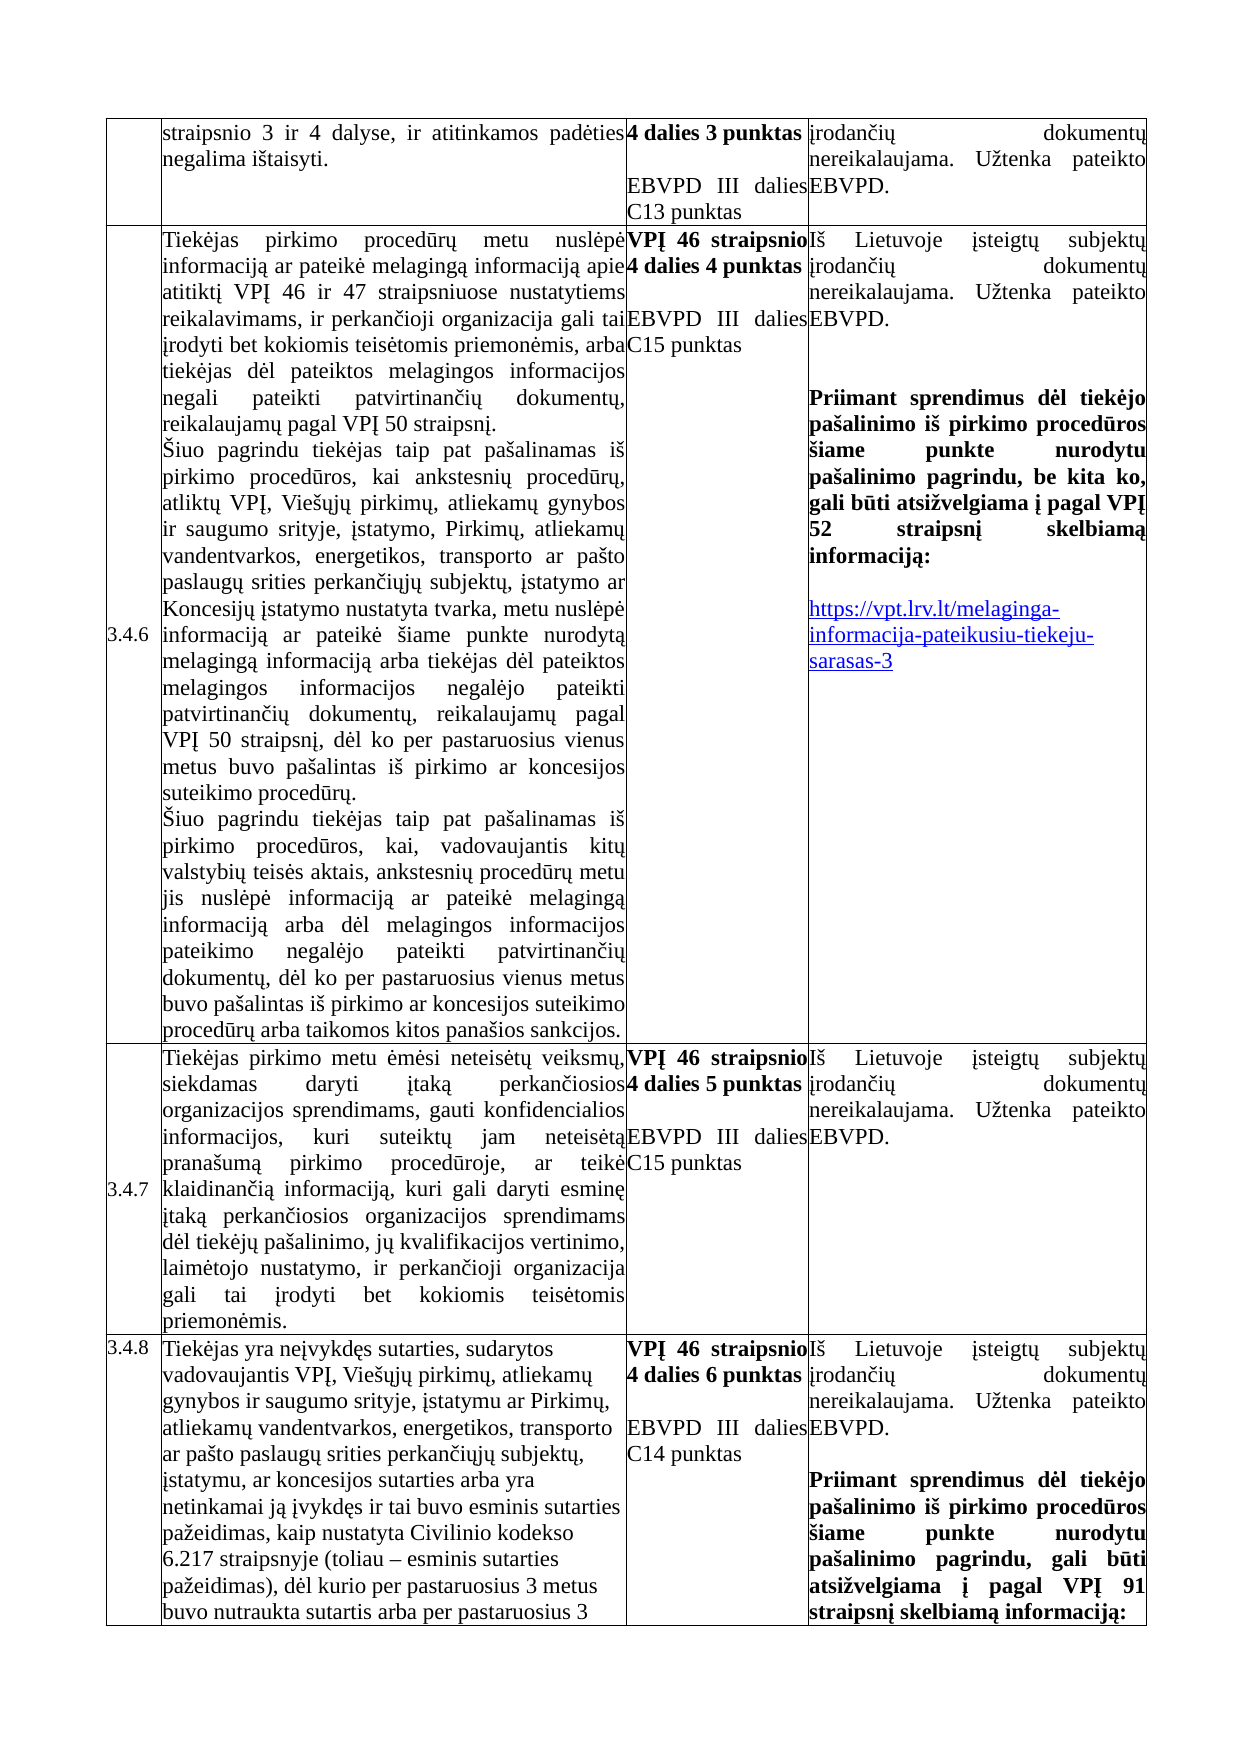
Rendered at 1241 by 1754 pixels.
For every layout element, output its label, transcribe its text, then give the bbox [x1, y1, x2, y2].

table_cell [107, 119, 161, 224]
table_cell Pažeista konkurencija, kaip nustatyta VPĮ 27 straipsnio 3 ir 4 dalyse, ir atitinkamos padėties negalima ištaisyti. [162, 119, 626, 224]
table_cell VPĮ 46 straipsnio 4 dalies 4 punktas EBVPD III dalies C15 punktas [627, 226, 808, 1043]
table_cell Iš Lietuvoje įsteigtų subjektų įrodančių dokumentų nereikalaujama. Užtenka pateikto EBVPD. Priimant sprendimus dėl tiekėjo pašalinimo iš pirkimo procedūros šiame punkte nurodytu pašalinimo pagrindu, be kita ko, gali būti atsižvelgiama į pagal VPĮ 52 straipsnį skelbiamą informaciją: https://vpt.lrv.lt/melaginga-informacija-pateikusiu-tiekeju-sarasas-3 [809, 226, 1146, 1043]
table_cell 3.4.6 [107, 226, 161, 1043]
table_cell Iš Lietuvoje įsteigtų subjektų įrodančių dokumentų nereikalaujama. Užtenka pateikto EBVPD. [809, 1044, 1146, 1333]
table_cell 3.4.8 [107, 1335, 161, 1624]
table_cell Tiekėjas pirkimo metu ėmėsi neteisėtų veiksmų, siekdamas daryti įtaką perkančiosios organizacijos sprendimams, gauti konfidencialios informacijos, kuri suteiktų jam neteisėtą pranašumą pirkimo procedūroje, ar teikė klaidinančią informaciją, kuri gali daryti esminę įtaką perkančiosios organizacijos sprendimams dėl tiekėjų pašalinimo, jų kvalifikacijos vertinimo, laimėtojo nustatymo, ir perkančioji organizacija gali tai įrodyti bet kokiomis teisėtomis priemonėmis. [162, 1044, 626, 1333]
table_cell Tiekėjas pirkimo procedūrų metu nuslėpė informaciją ar pateikė melagingą informaciją apie atitiktį VPĮ 46 ir 47 straipsniuose nustatytiems reikalavimams, ir perkančioji organizacija gali tai įrodyti bet kokiomis teisėtomis priemonėmis, arba tiekėjas dėl pateiktos melagingos informacijos negali pateikti patvirtinančių dokumentų, reikalaujamų pagal VPĮ 50 straipsnį. Šiuo pagrindu tiekėjas taip pat pašalinamas iš pirkimo procedūros, kai ankstesnių procedūrų, atliktų VPĮ, Viešųjų pirkimų, atliekamų gynybos ir saugumo srityje, įstatymo, Pirkimų, atliekamų vandentvarkos, energetikos, transporto ar pašto paslaugų srities perkančiųjų subjektų, įstatymo ar Koncesijų įstatymo nustatyta tvarka, metu nuslėpė informaciją ar pateikė šiame punkte nurodytą melagingą informaciją arba tiekėjas dėl pateiktos melagingos informacijos negalėjo pateikti patvirtinančių dokumentų, reikalaujamų pagal VPĮ 50 straipsnį, dėl ko per pastaruosius vienus metus buvo pašalintas iš pirkimo ar koncesijos suteikimo procedūrų. Šiuo pagrindu tiekėjas taip pat pašalinamas iš pirkimo procedūros, kai, vadovaujantis kitų valstybių teisės aktais, ankstesnių procedūrų metu jis nuslėpė informaciją ar pateikė melagingą informaciją arba dėl melagingos informacijos pateikimo negalėjo pateikti patvirtinančių dokumentų, dėl ko per pastaruosius vienus metus buvo pašalintas iš pirkimo ar koncesijos suteikimo procedūrų arba taikomos kitos panašios sankcijos. [162, 226, 626, 1043]
table_cell Iš Lietuvoje įsteigtų subjektų įrodančių dokumentų nereikalaujama. Užtenka pateikto EBVPD. [809, 119, 1146, 224]
table_cell VPĮ 46 straipsnio 4 dalies 3 punktas EBVPD III dalies C13 punktas [627, 119, 808, 224]
table_cell 3.4.7 [107, 1044, 161, 1333]
table_cell Iš Lietuvoje įsteigtų subjektų įrodančių dokumentų nereikalaujama. Užtenka pateikto EBVPD. Priimant sprendimus dėl tiekėjo pašalinimo iš pirkimo procedūros šiame punkte nurodytu pašalinimo pagrindu, gali būti atsižvelgiama į pagal VPĮ 91 straipsnį skelbiamą informaciją: [809, 1335, 1146, 1624]
table_cell VPĮ 46 straipsnio 4 dalies 6 punktas EBVPD III dalies C14 punktas [627, 1335, 808, 1624]
table_cell VPĮ 46 straipsnio 4 dalies 5 punktas EBVPD III dalies C15 punktas [627, 1044, 808, 1333]
table_cell Tiekėjas yra neįvykdęs sutarties, sudarytos vadovaujantis VPĮ, Viešųjų pirkimų, atliekamų gynybos ir saugumo srityje, įstatymu ar Pirkimų, atliekamų vandentvarkos, energetikos, transporto ar pašto paslaugų srities perkančiųjų subjektų, įstatymu, ar koncesijos sutarties arba yra netinkamai ją įvykdęs ir tai buvo esminis sutarties pažeidimas, kaip nustatyta Civilinio kodekso 6.217 straipsnyje (toliau – esminis sutarties pažeidimas), dėl kurio per pastaruosius 3 metus buvo nutraukta sutartis arba per pastaruosius 3 [162, 1335, 626, 1624]
